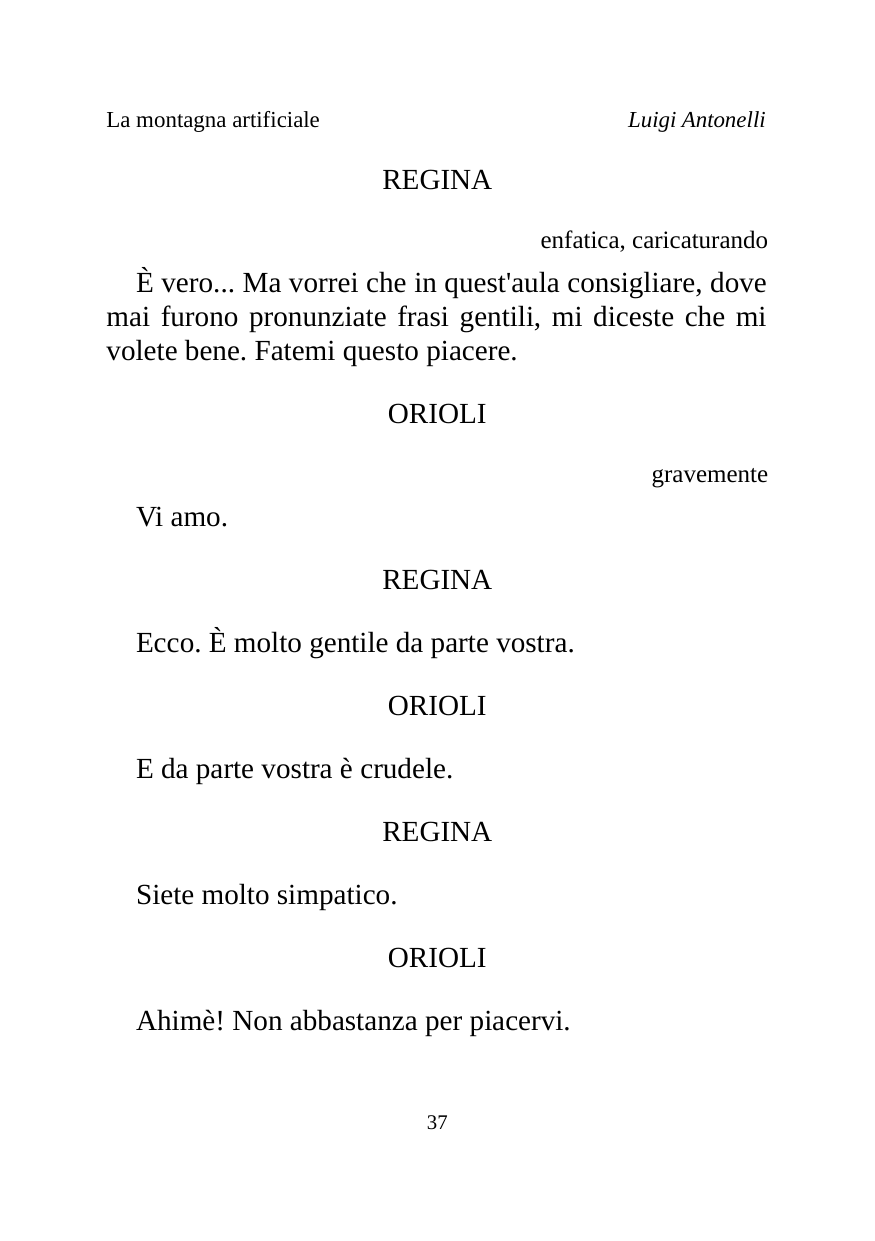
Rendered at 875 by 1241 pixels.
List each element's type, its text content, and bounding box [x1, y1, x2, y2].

text ORIOLI [106, 688, 768, 722]
text Vi amo. [106, 499, 768, 533]
text ORIOLI [106, 940, 768, 974]
text gravemente [431, 459, 768, 487]
text REGINA [106, 814, 768, 848]
text È vero... Ma vorrei che in quest'aula consigliare, dove mai furono pronunziate frasi gentili, mi diceste che mi volete bene. Fatemi questo piacere. [106, 266, 768, 366]
text Ahimè! Non abbastanza per piacervi. [106, 1003, 768, 1037]
text E da parte vostra è crudele. [106, 751, 768, 785]
text enfatica, caricaturando [431, 225, 768, 254]
text Ecco. È molto gentile da parte vostra. [106, 625, 768, 659]
text REGINA [106, 162, 768, 196]
text Siete molto simpatico. [106, 877, 768, 911]
text ORIOLI [106, 396, 768, 429]
text REGINA [106, 562, 768, 596]
